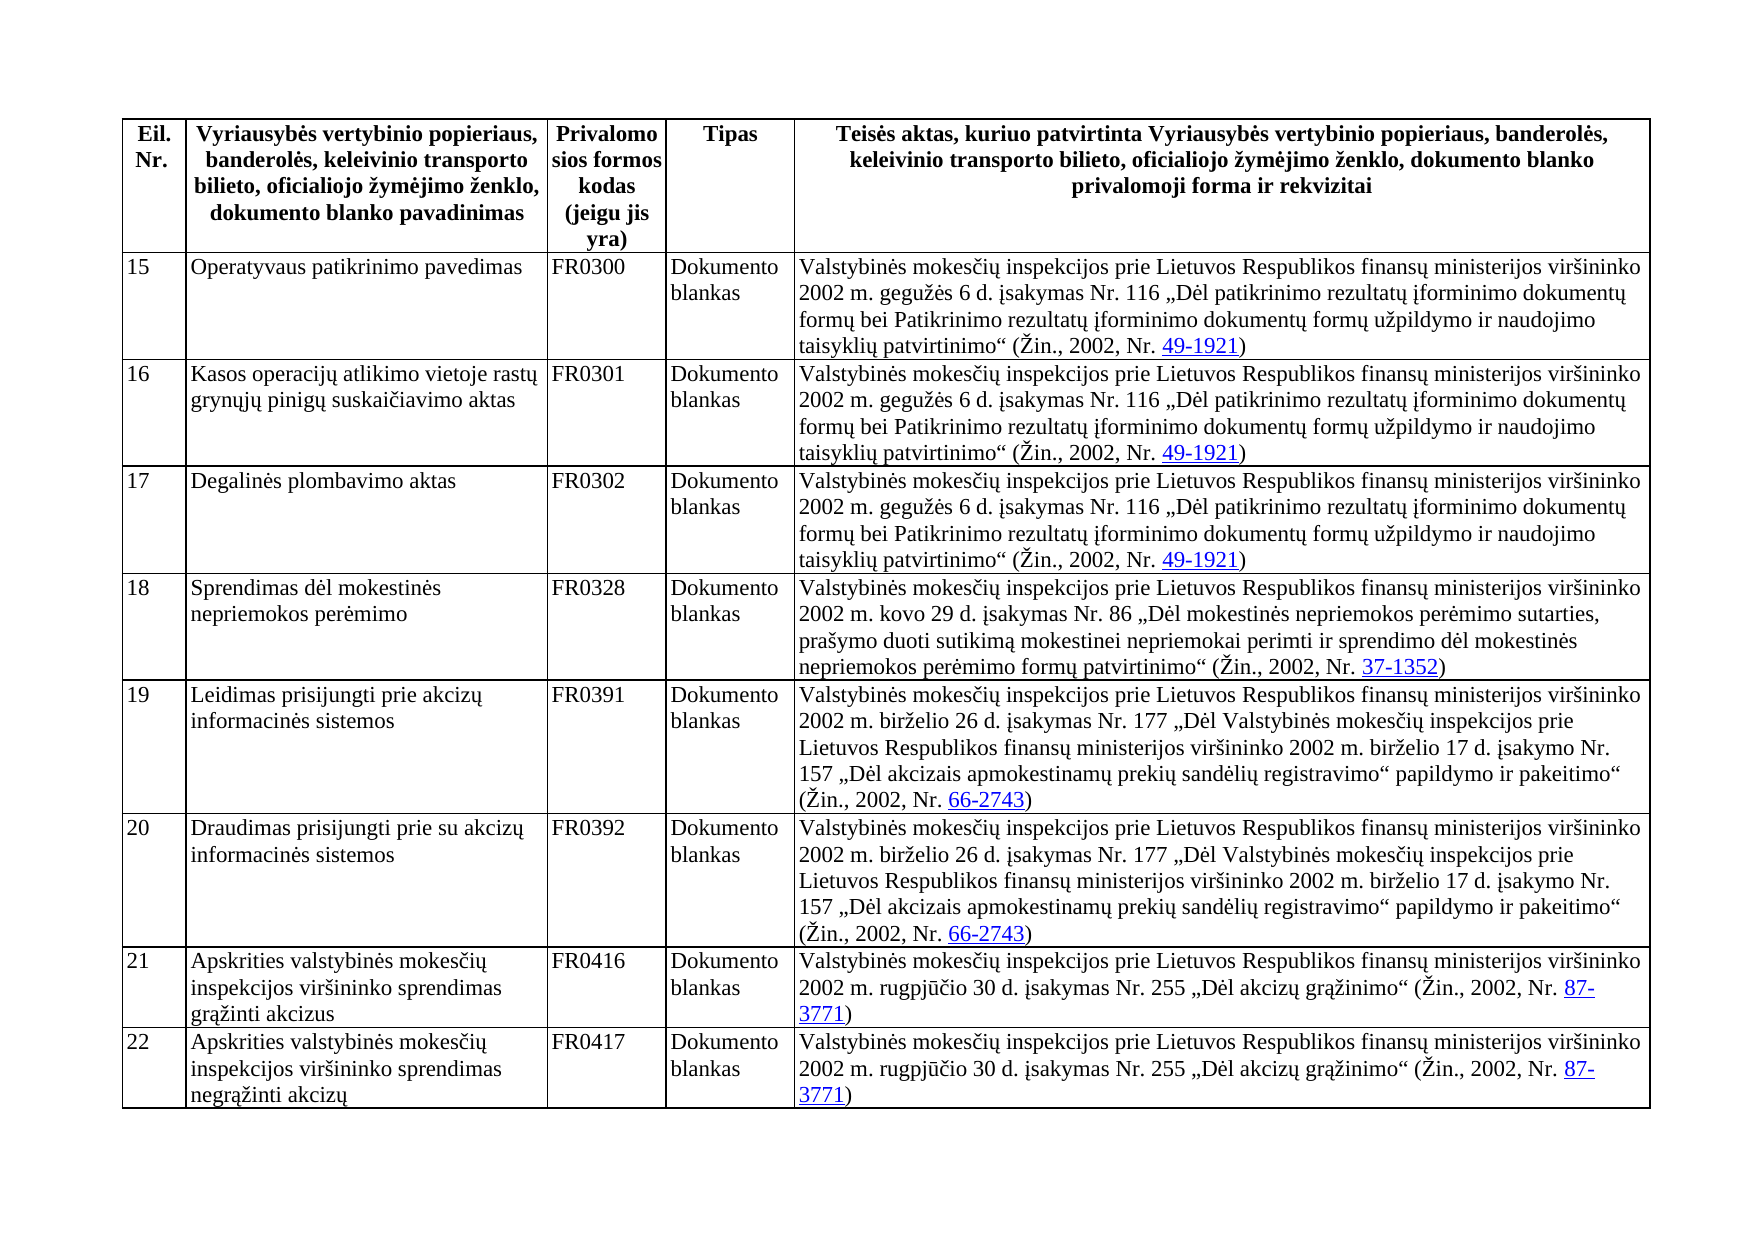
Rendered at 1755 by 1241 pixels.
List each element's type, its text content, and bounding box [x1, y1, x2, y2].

table_cell Leidimas prisijungti prie akcizų informacinės sistemos [187, 681, 547, 813]
table_cell 18 [123, 574, 185, 679]
table_cell Sprendimas dėl mokestinės nepriemokos perėmimo [187, 574, 547, 679]
table_cell Kasos operacijų atlikimo vietoje rastų grynųjų pinigų suskaičiavimo aktas [187, 360, 547, 465]
table_cell FR0301 [548, 360, 665, 465]
table_header Teisės aktas, kuriuo patvirtinta Vyriausybės vertybinio popieriaus, banderolės, keleivinio transporto bilieto, oficialiojo žymėjimo ženklo, dokumento blanko privalomoji forma ir rekvizitai [795, 120, 1649, 251]
table_cell 21 [123, 948, 185, 1027]
table_cell FR0302 [548, 467, 665, 572]
table_cell 19 [123, 681, 185, 813]
table_cell Draudimas prisijungti prie su akcizų informacinės sistemos [187, 814, 547, 946]
table_header Tipas [667, 120, 794, 251]
table_header Vyriausybės vertybinio popieriaus, banderolės, keleivinio transporto bilieto, oficialiojo žymėjimo ženklo, dokumento blanko pavadinimas [187, 120, 547, 251]
table_cell Degalinės plombavimo aktas [187, 467, 547, 572]
table_cell Dokumento blankas [667, 681, 794, 813]
table_cell Operatyvaus patikrinimo pavedimas [187, 253, 547, 358]
table_cell FR0392 [548, 814, 665, 946]
table_cell 15 [123, 253, 185, 358]
table_cell 16 [123, 360, 185, 465]
table_cell Dokumento blankas [667, 948, 794, 1027]
table_cell Dokumento blankas [667, 814, 794, 946]
table_cell FR0417 [548, 1028, 665, 1107]
table_cell FR0391 [548, 681, 665, 813]
table_cell 22 [123, 1028, 185, 1107]
table_cell Dokumento blankas [667, 253, 794, 358]
table_cell Dokumento blankas [667, 360, 794, 465]
table_cell Dokumento blankas [667, 467, 794, 572]
table_cell Dokumento blankas [667, 574, 794, 679]
table_cell 17 [123, 467, 185, 572]
table_cell FR0328 [548, 574, 665, 679]
table_cell FR0416 [548, 948, 665, 1027]
table_cell Dokumento blankas [667, 1028, 794, 1107]
table_header Eil. Nr. [123, 120, 185, 251]
table_cell 20 [123, 814, 185, 946]
table_cell FR0300 [548, 253, 665, 358]
